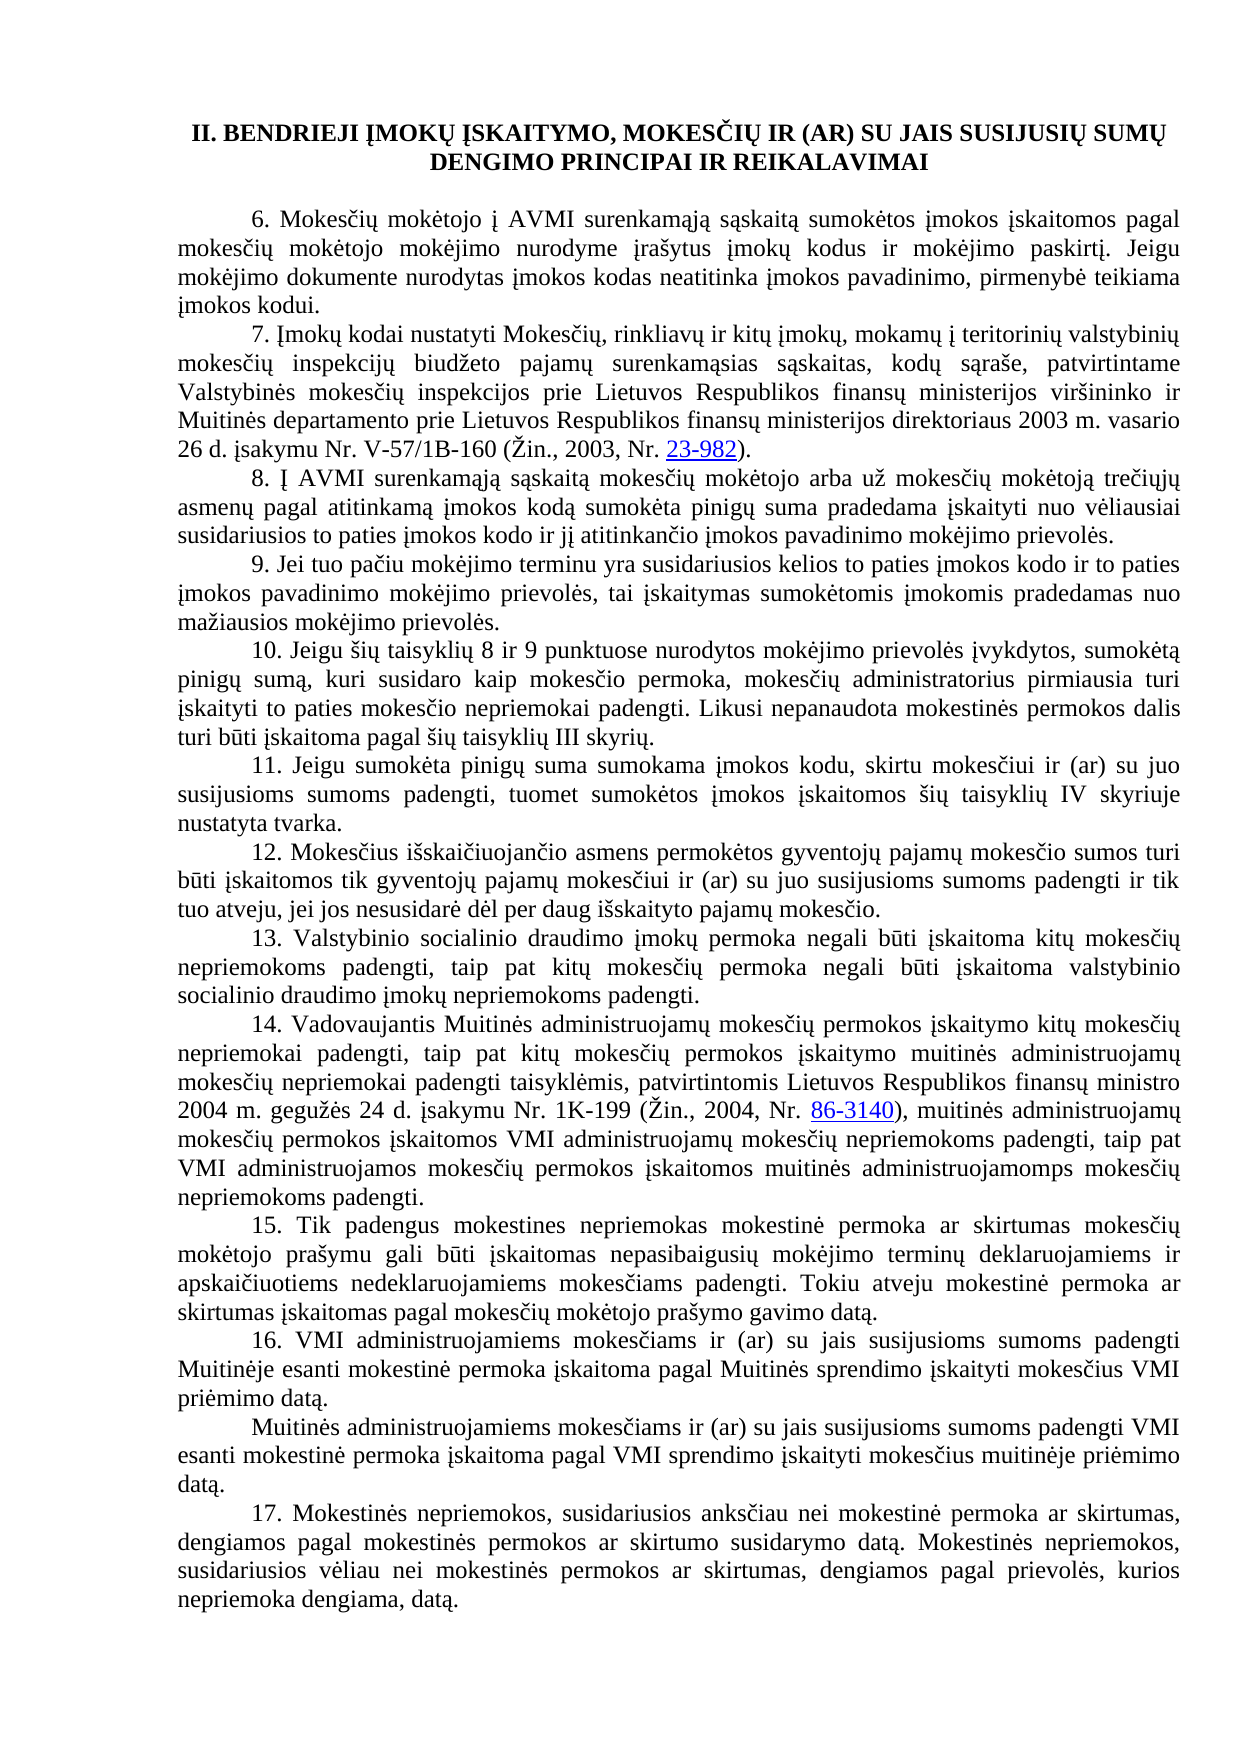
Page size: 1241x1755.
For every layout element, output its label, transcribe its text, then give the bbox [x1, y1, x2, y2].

text 15. Tik padengus mokestines nepriemokas mokestinė permoka ar skirtumas mokesčių mokėtojo prašymu gali būti įskaitomas nepasibaigusių mokėjimo terminų deklaruojamiems ir apskaičiuotiems nedeklaruojamiems mokesčiams padengti. Tokiu atveju mokestinė permoka ar skirtumas įskaitomas pagal mokesčių mokėtojo prašymo gavimo datą. [177, 1211, 1181, 1326]
text 6. Mokesčių mokėtojo į AVMI surenkamąją sąskaitą sumokėtos įmokos įskaitomos pagal mokesčių mokėtojo mokėjimo nurodyme įrašytus įmokų kodus ir mokėjimo paskirtį. Jeigu mokėjimo dokumente nurodytas įmokos kodas neatitinka įmokos pavadinimo, pirmenybė teikiama įmokos kodui. [177, 204, 1181, 319]
text 10. Jeigu šių taisyklių 8 ir 9 punktuose nurodytos mokėjimo prievolės įvykdytos, sumokėtą pinigų sumą, kuri susidaro kaip mokesčio permoka, mokesčių administratorius pirmiausia turi įskaityti to paties mokesčio nepriemokai padengti. Likusi nepanaudota mokestinės permokos dalis turi būti įskaitoma pagal šių taisyklių III skyrių. [177, 636, 1181, 751]
text 7. Įmokų kodai nustatyti Mokesčių, rinkliavų ir kitų įmokų, mokamų į teritorinių valstybinių mokesčių inspekcijų biudžeto pajamų surenkamąsias sąskaitas, kodų sąraše, patvirtintame Valstybinės mokesčių inspekcijos prie Lietuvos Respublikos finansų ministerijos viršininko ir Muitinės departamento prie Lietuvos Respublikos finansų ministerijos direktoriaus 2003 m. vasario 26 d. įsakymu Nr. V-57/1B-160 (Žin., 2003, Nr. 23-982). [177, 319, 1181, 463]
text 11. Jeigu sumokėta pinigų suma sumokama įmokos kodu, skirtu mokesčiui ir (ar) su juo susijusioms sumoms padengti, tuomet sumokėtos įmokos įskaitomos šių taisyklių IV skyriuje nustatyta tvarka. [177, 751, 1181, 837]
text II. BENDRIEJI ĮMOKŲ ĮSKAITYMO, MOKESČIŲ IR (AR) SU JAIS SUSIJUSIŲ SUMŲ DENGIMO PRINCIPAI IR REIKALAVIMAI [177, 118, 1181, 176]
text 12. Mokesčius išskaičiuojančio asmens permokėtos gyventojų pajamų mokesčio sumos turi būti įskaitomos tik gyventojų pajamų mokesčiui ir (ar) su juo susijusioms sumoms padengti ir tik tuo atveju, jei jos nesusidarė dėl per daug išskaityto pajamų mokesčio. [177, 837, 1181, 923]
text 16. VMI administruojamiems mokesčiams ir (ar) su jais susijusioms sumoms padengti Muitinėje esanti mokestinė permoka įskaitoma pagal Muitinės sprendimo įskaityti mokesčius VMI priėmimo datą. [177, 1326, 1181, 1412]
text 9. Jei tuo pačiu mokėjimo terminu yra susidariusios kelios to paties įmokos kodo ir to paties įmokos pavadinimo mokėjimo prievolės, tai įskaitymas sumokėtomis įmokomis pradedamas nuo mažiausios mokėjimo prievolės. [177, 549, 1181, 636]
text 17. Mokestinės nepriemokos, susidariusios anksčiau nei mokestinė permoka ar skirtumas, dengiamos pagal mokestinės permokos ar skirtumo susidarymo datą. Mokestinės nepriemokos, susidariusios vėliau nei mokestinės permokos ar skirtumas, dengiamos pagal prievolės, kurios nepriemoka dengiama, datą. [177, 1498, 1181, 1613]
text 8. Į AVMI surenkamąją sąskaitą mokesčių mokėtojo arba už mokesčių mokėtoją trečiųjų asmenų pagal atitinkamą įmokos kodą sumokėta pinigų suma pradedama įskaityti nuo vėliausiai susidariusios to paties įmokos kodo ir jį atitinkančio įmokos pavadinimo mokėjimo prievolės. [177, 463, 1181, 549]
text 13. Valstybinio socialinio draudimo įmokų permoka negali būti įskaitoma kitų mokesčių nepriemokoms padengti, taip pat kitų mokesčių permoka negali būti įskaitoma valstybinio socialinio draudimo įmokų nepriemokoms padengti. [177, 923, 1181, 1009]
text Muitinės administruojamiems mokesčiams ir (ar) su jais susijusioms sumoms padengti VMI esanti mokestinė permoka įskaitoma pagal VMI sprendimo įskaityti mokesčius muitinėje priėmimo datą. [177, 1412, 1181, 1498]
text 14. Vadovaujantis Muitinės administruojamų mokesčių permokos įskaitymo kitų mokesčių nepriemokai padengti, taip pat kitų mokesčių permokos įskaitymo muitinės administruojamų mokesčių nepriemokai padengti taisyklėmis, patvirtintomis Lietuvos Respublikos finansų ministro 2004 m. gegužės 24 d. įsakymu Nr. 1K-199 (Žin., 2004, Nr. 86-3140), muitinės administruojamų mokesčių permokos įskaitomos VMI administruojamų mokesčių nepriemokoms padengti, taip pat VMI administruojamos mokesčių permokos įskaitomos muitinės administruojamomps mokesčių nepriemokoms padengti. [177, 1009, 1181, 1211]
